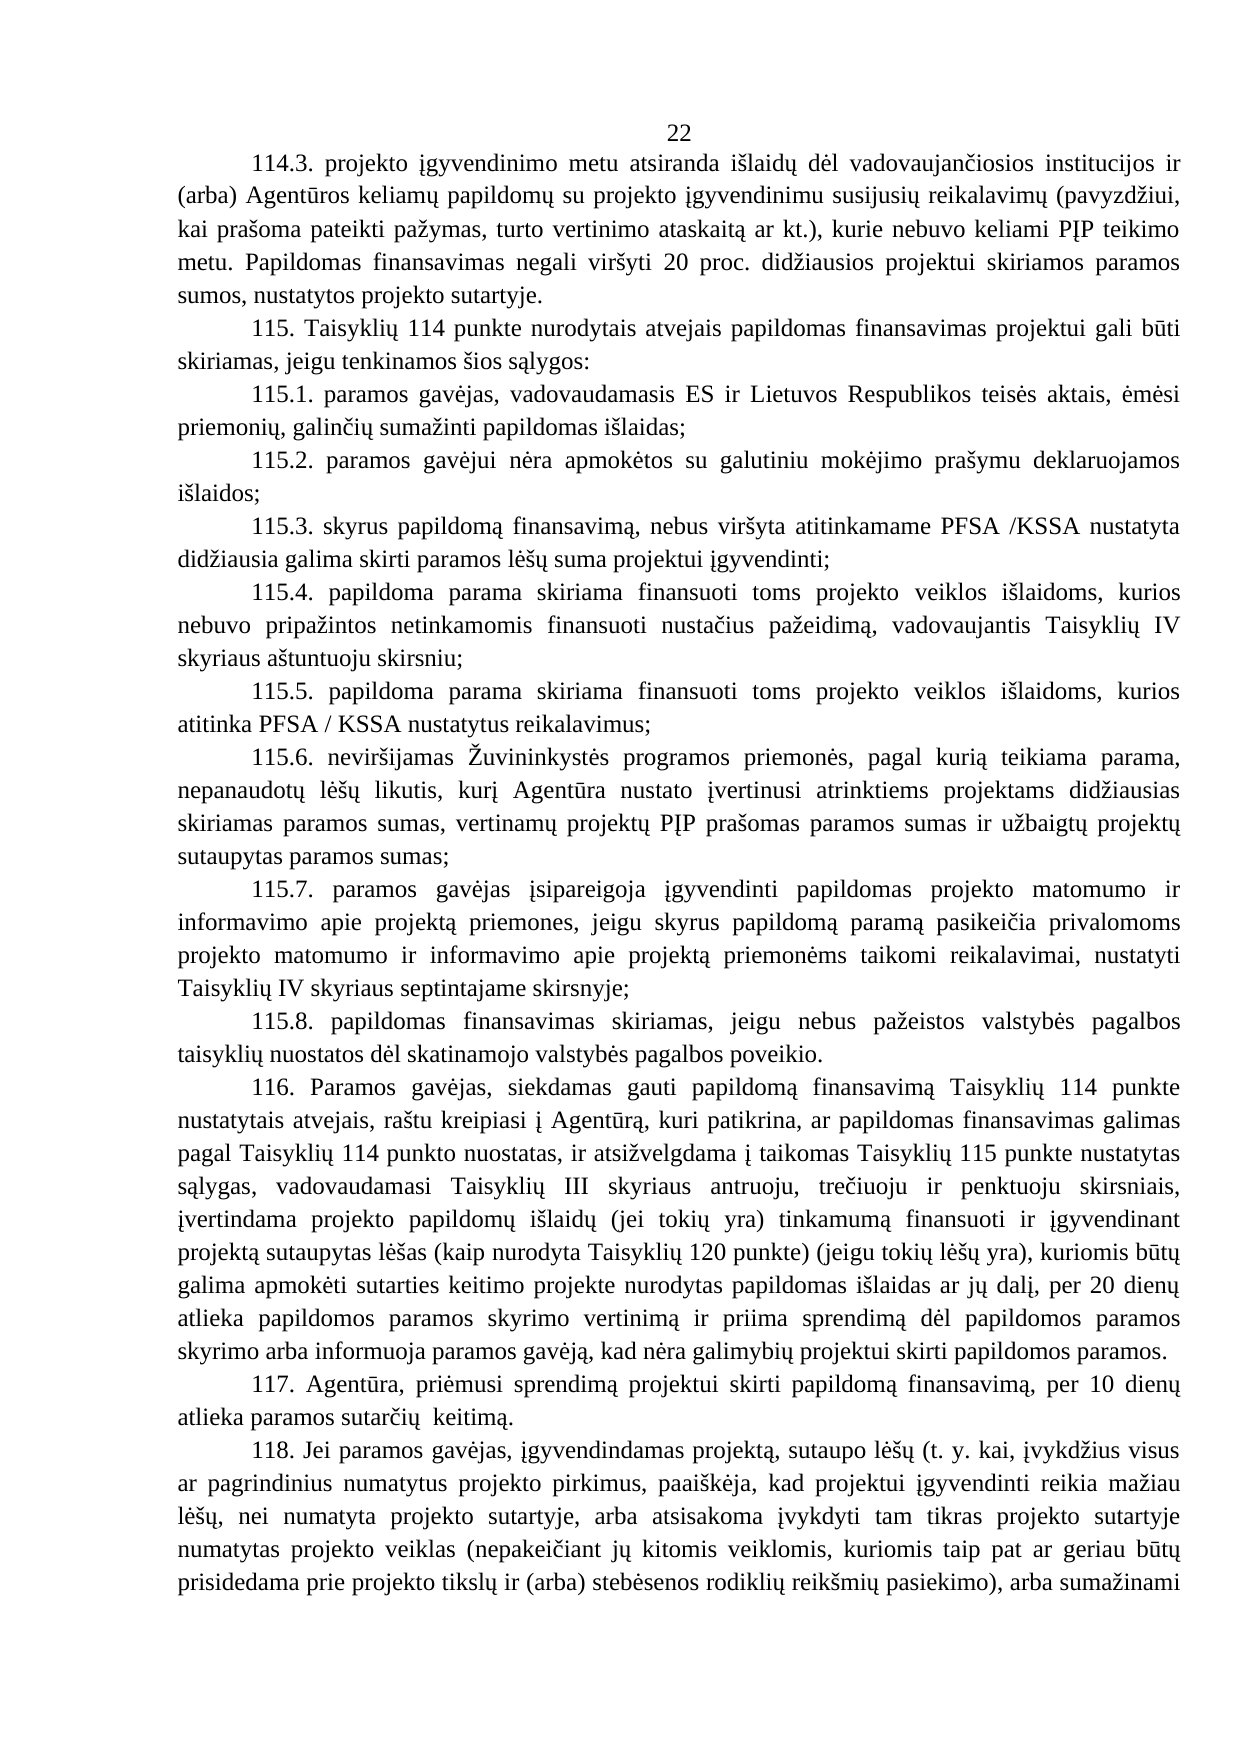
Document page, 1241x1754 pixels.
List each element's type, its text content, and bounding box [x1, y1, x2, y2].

text 114.3. projekto įgyvendinimo metu atsiranda išlaidų dėl vadovaujančiosios institucijos ir (arba) Agentūros keliamų papildomų su projekto įgyvendinimu susijusių reikalavimų (pavyzdžiui, kai prašoma pateikti pažymas, turto vertinimo ataskaitą ar kt.), kurie nebuvo keliami PĮP teikimo metu. Papildomas finansavimas negali viršyti 20 proc. didžiausios projektui skiriamos paramos sumos, nustatytos projekto sutartyje. [177, 148, 1181, 308]
text 115.3. skyrus papildomą finansavimą, nebus viršyta atitinkamame PFSA /KSSA nustatyta didžiausia galima skirti paramos lėšų suma projektui įgyvendinti; [177, 511, 1181, 573]
text 115.8. papildomas finansavimas skiriamas, jeigu nebus pažeistos valstybės pagalbos taisyklių nuostatos dėl skatinamojo valstybės pagalbos poveikio. [177, 1006, 1181, 1068]
text 115.1. paramos gavėjas, vadovaudamasis ES ir Lietuvos Respublikos teisės aktais, ėmėsi priemonių, galinčių sumažinti papildomas išlaidas; [177, 379, 1181, 441]
text 117. Agentūra, priėmusi sprendimą projektui skirti papildomą finansavimą, per 10 dienų atlieka paramos sutarčių keitimą. [177, 1369, 1181, 1431]
text 115.6. neviršijamas Žuvininkystės programos priemonės, pagal kurią teikiama parama, nepanaudotų lėšų likutis, kurį Agentūra nustato įvertinusi atrinktiems projektams didžiausias skiriamas paramos sumas, vertinamų projektų PĮP prašomas paramos sumas ir užbaigtų projektų sutaupytas paramos sumas; [177, 742, 1181, 870]
text 115.2. paramos gavėjui nėra apmokėtos su galutiniu mokėjimo prašymu deklaruojamos išlaidos; [177, 445, 1181, 507]
text 115.7. paramos gavėjas įsipareigoja įgyvendinti papildomas projekto matomumo ir informavimo apie projektą priemones, jeigu skyrus papildomą paramą pasikeičia privalomoms projekto matomumo ir informavimo apie projektą priemonėms taikomi reikalavimai, nustatyti Taisyklių IV skyriaus septintajame skirsnyje; [177, 874, 1181, 1002]
text 118. Jei paramos gavėjas, įgyvendindamas projektą, sutaupo lėšų (t. y. kai, įvykdžius visus ar pagrindinius numatytus projekto pirkimus, paaiškėja, kad projektui įgyvendinti reikia mažiau lėšų, nei numatyta projekto sutartyje, arba atsisakoma įvykdyti tam tikras projekto sutartyje numatytas projekto veiklas (nepakeičiant jų kitomis veiklomis, kuriomis taip pat ar geriau būtų prisidedama prie projekto tikslų ir (arba) stebėsenos rodiklių reikšmių pasiekimo), arba sumažinami [177, 1435, 1181, 1596]
text 115.5. papildoma parama skiriama finansuoti toms projekto veiklos išlaidoms, kurios atitinka PFSA / KSSA nustatytus reikalavimus; [177, 676, 1181, 738]
text 116. Paramos gavėjas, siekdamas gauti papildomą finansavimą Taisyklių 114 punkte nustatytais atvejais, raštu kreipiasi į Agentūrą, kuri patikrina, ar papildomas finansavimas galimas pagal Taisyklių 114 punkto nuostatas, ir atsižvelgdama į taikomas Taisyklių 115 punkte nustatytas sąlygas, vadovaudamasi Taisyklių III skyriaus antruoju, trečiuoju ir penktuoju skirsniais, įvertindama projekto papildomų išlaidų (jei tokių yra) tinkamumą finansuoti ir įgyvendinant projektą sutaupytas lėšas (kaip nurodyta Taisyklių 120 punkte) (jeigu tokių lėšų yra), kuriomis būtų galima apmokėti sutarties keitimo projekte nurodytas papildomas išlaidas ar jų dalį, per 20 dienų atlieka papildomos paramos skyrimo vertinimą ir priima sprendimą dėl papildomos paramos skyrimo arba informuoja paramos gavėją, kad nėra galimybių projektui skirti papildomos paramos. [177, 1072, 1181, 1365]
text 115. Taisyklių 114 punkte nurodytais atvejais papildomas finansavimas projektui gali būti skiriamas, jeigu tenkinamos šios sąlygos: [177, 313, 1181, 374]
text 115.4. papildoma parama skiriama finansuoti toms projekto veiklos išlaidoms, kurios nebuvo pripažintos netinkamomis finansuoti nustačius pažeidimą, vadovaujantis Taisyklių IV skyriaus aštuntuoju skirsniu; [177, 577, 1181, 672]
